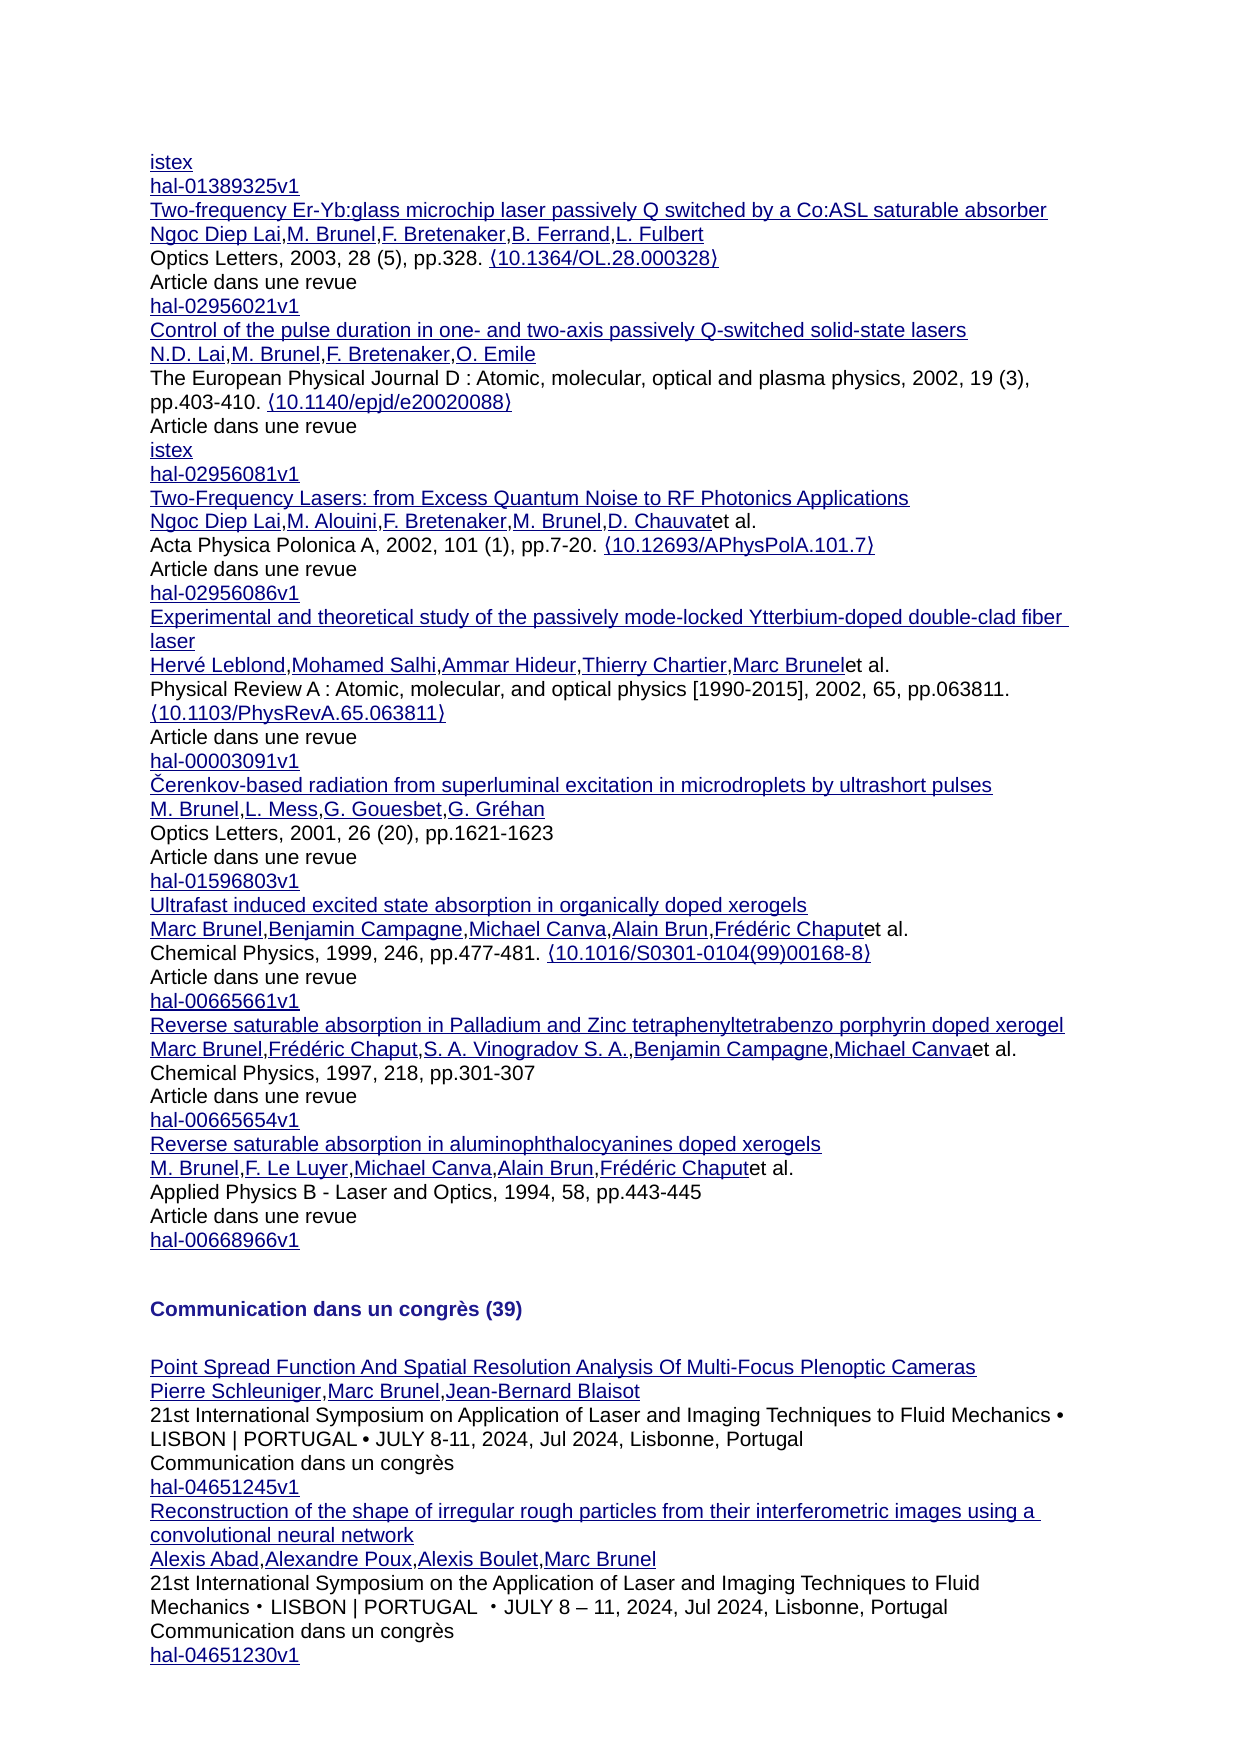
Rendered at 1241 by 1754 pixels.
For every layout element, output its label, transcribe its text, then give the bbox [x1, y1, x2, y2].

subtitle Communication dans un congrès (39) [150, 1297, 1090, 1321]
table_cell Control of the pulse duration in one- and two-axis passively Q-switched solid-state lasers N.D. Lai,M. Brunel,F. Bretenaker,O. Emile The European Physical Journal D : Atomic, molecular, optical and plasma physics, 2002, 19 (3), pp.403-410. ⟨10.1140/epjd/e20020088⟩ Article dans une revue istex hal-02956081v1 [150, 318, 1090, 485]
table_cell Reconstruction of the shape of irregular rough particles from their interferometric images using a convolutional neural network Alexis Abad,Alexandre Poux,Alexis Boulet,Marc Brunel 21st International Symposium on the Application of Laser and Imaging Techniques to Fluid Mechanics・LISBON | PORTUGAL ・JULY 8 – 11, 2024, Jul 2024, Lisbonne, Portugal Communication dans un congrès hal-04651230v1 [150, 1499, 1090, 1667]
table_header Point Spread Function And Spatial Resolution Analysis Of Multi-Focus Plenoptic Cameras Pierre Schleuniger,Marc Brunel,Jean-Bernard Blaisot 21st International Symposium on Application of Laser and Imaging Techniques to Fluid Mechanics • LISBON | PORTUGAL • JULY 8-11, 2024, Jul 2024, Lisbonne, Portugal Communication dans un congrès hal-04651245v1 [150, 1355, 1090, 1499]
table_cell Two-frequency Er-Yb:glass microchip laser passively Q switched by a Co:ASL saturable absorber Ngoc Diep Lai,M. Brunel,F. Bretenaker,B. Ferrand,L. Fulbert Optics Letters, 2003, 28 (5), pp.328. ⟨10.1364/OL.28.000328⟩ Article dans une revue hal-02956021v1 [150, 198, 1090, 318]
table_cell Ultrafast induced excited state absorption in organically doped xerogels Marc Brunel,Benjamin Campagne,Michael Canva,Alain Brun,Frédéric Chaputet al. Chemical Physics, 1999, 246, pp.477-481. ⟨10.1016/S0301-0104(99)00168-8⟩ Article dans une revue hal-00665661v1 [150, 893, 1090, 1012]
table_cell istex hal-01389325v1 [150, 150, 1090, 198]
table_cell Reverse saturable absorption in Palladium and Zinc tetraphenyltetrabenzo porphyrin doped xerogel Marc Brunel,Frédéric Chaput,S. A. Vinogradov S. A.,Benjamin Campagne,Michael Canvaet al. Chemical Physics, 1997, 218, pp.301-307 Article dans une revue hal-00665654v1 [150, 1013, 1090, 1132]
table_cell Reverse saturable absorption in aluminophthalocyanines doped xerogels M. Brunel,F. Le Luyer,Michael Canva,Alain Brun,Frédéric Chaputet al. Applied Physics B - Laser and Optics, 1994, 58, pp.443-445 Article dans une revue hal-00668966v1 [150, 1132, 1090, 1252]
table_cell Two-Frequency Lasers: from Excess Quantum Noise to RF Photonics Applications Ngoc Diep Lai,M. Alouini,F. Bretenaker,M. Brunel,D. Chauvatet al. Acta Physica Polonica A, 2002, 101 (1), pp.7-20. ⟨10.12693/APhysPolA.101.7⟩ Article dans une revue hal-02956086v1 [150, 485, 1090, 605]
table_cell Čerenkov-based radiation from superluminal excitation in microdroplets by ultrashort pulses M. Brunel,L. Mess,G. Gouesbet,G. Gréhan Optics Letters, 2001, 26 (20), pp.1621-1623 Article dans une revue hal-01596803v1 [150, 773, 1090, 893]
table_cell Experimental and theoretical study of the passively mode-locked Ytterbium-doped double-clad fiber laser Hervé Leblond,Mohamed Salhi,Ammar Hideur,Thierry Chartier,Marc Brunelet al. Physical Review A : Atomic, molecular, and optical physics [1990-2015], 2002, 65, pp.063811. ⟨10.1103/PhysRevA.65.063811⟩ Article dans une revue hal-00003091v1 [150, 605, 1090, 773]
